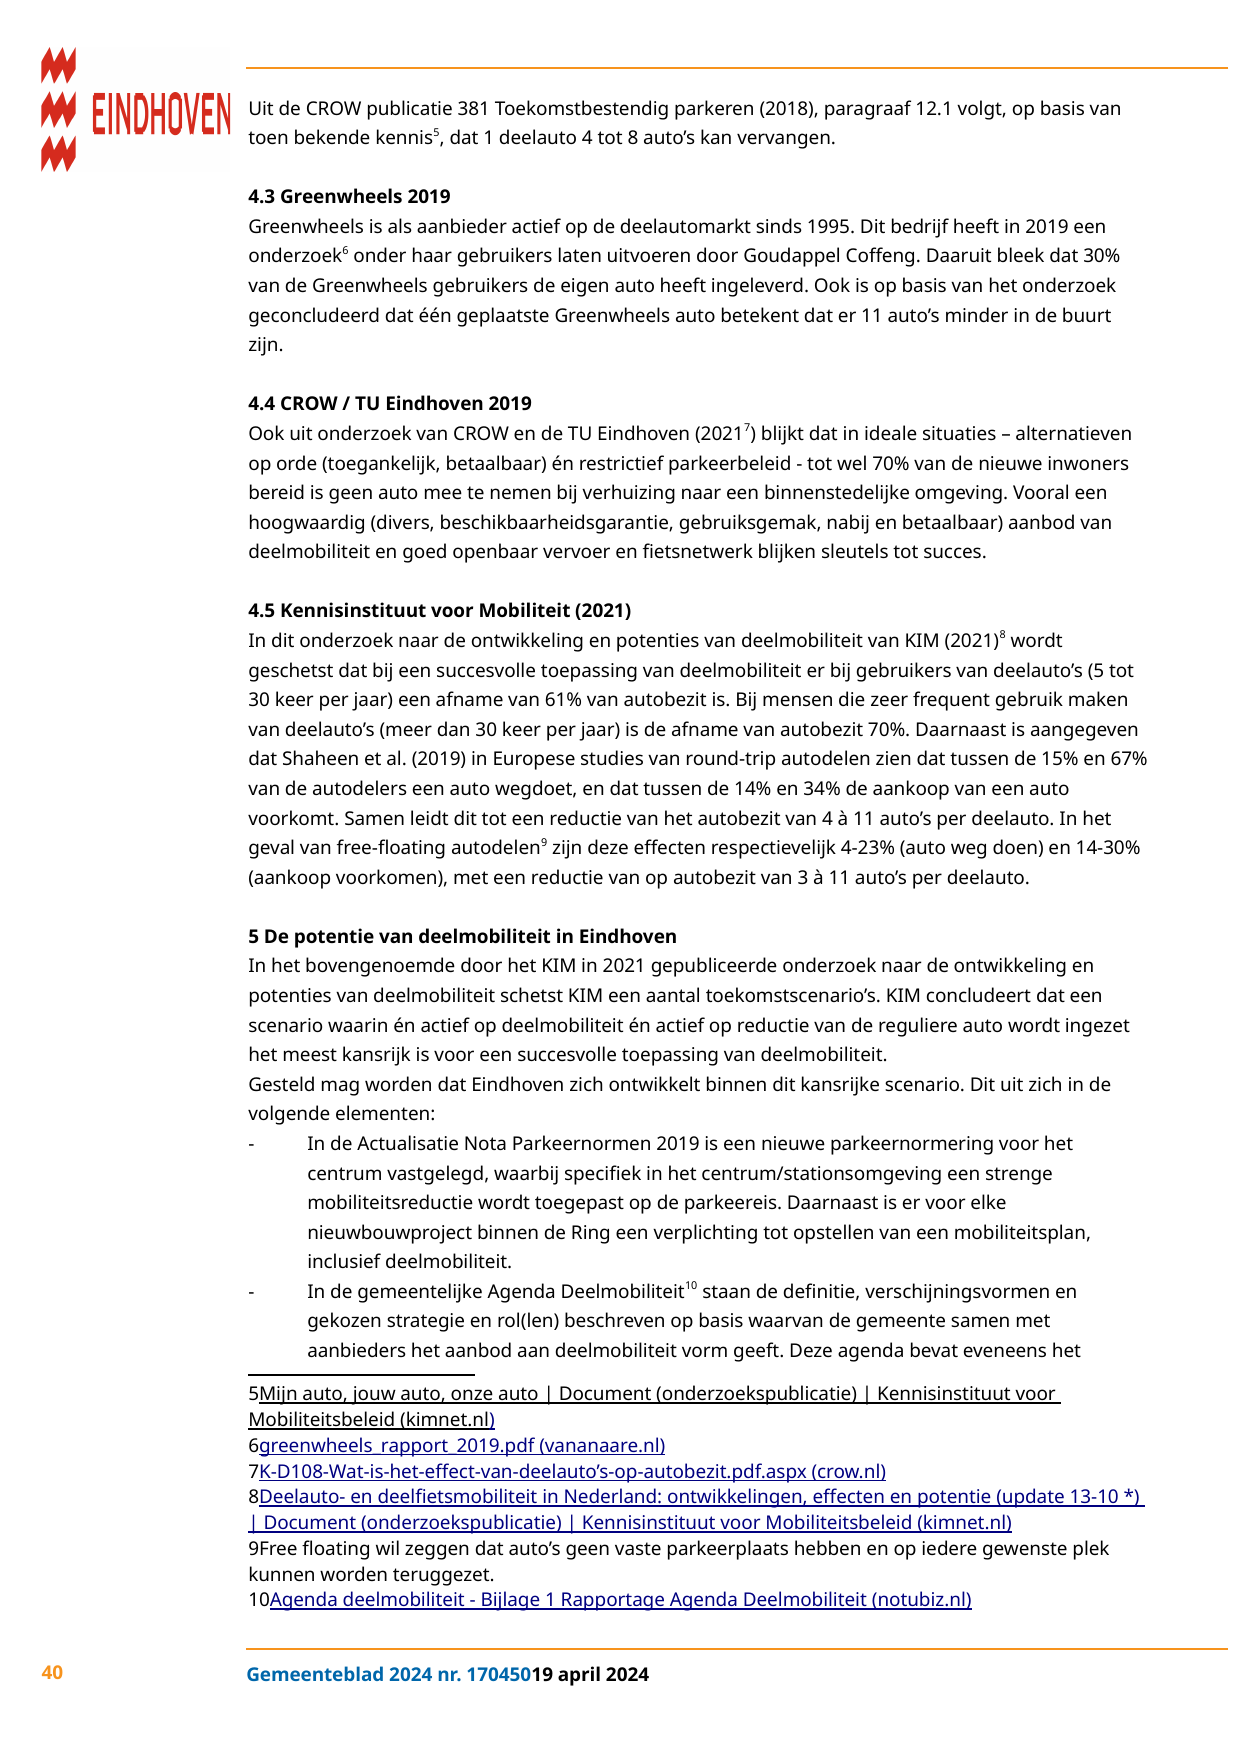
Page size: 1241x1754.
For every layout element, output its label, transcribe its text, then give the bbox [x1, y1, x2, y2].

text Greenwheels is als aanbieder actief op de deelautomarkt sinds 1995. Dit bedrijf heeft in 2019 een onderzoek onder haar gebruikers laten uitvoeren door Goudappel Coffeng. Daaruit bleek dat 30% van de Greenwheels gebruikers de eigen auto heeft ingeleverd. Ook is op basis van het onderzoek geconcludeerd dat één geplaatste Greenwheels auto betekent dat er 11 auto’s minder in de buurt zijn. [248, 213, 1152, 357]
text In het bovengenoemde door het KIM in 2021 gepubliceerde onderzoek naar de ontwikkeling en potenties van deelmobiliteit schetst KIM een aantal toekomstscenario’s. KIM concludeert dat een scenario waarin én actief op deelmobiliteit én actief op reductie van de reguliere auto wordt ingezet het meest kansrijk is voor een succesvolle toepassing van deelmobiliteit. [248, 953, 1152, 1067]
text Deelauto- en deelfietsmobiliteit in Nederland: ontwikkelingen, effecten en potentie (update 13-10 *) | Document (onderzoekspublicatie) | Kennisinstituut voor Mobiliteitsbeleid (kimnet.nl) [248, 1483, 1152, 1535]
text Gesteld mag worden dat Eindhoven zich ontwikkelt binnen dit kansrijke scenario. Dit uit zich in de volgende elementen: [248, 1071, 1152, 1126]
text K-D108-Wat-is-het-effect-van-deelauto’s-op-autobezit.pdf.aspx (crow.nl) [248, 1458, 1152, 1483]
list In de gemeentelijke Agenda Deelmobiliteit staan de definitie, verschijningsvormen en gekozen strategie en rol(len) beschreven op basis waarvan de gemeente samen met aanbieders het aanbod aan deelmobiliteit vorm geeft. Deze agenda bevat eveneens het [248, 1278, 1152, 1363]
text greenwheels_rapport_2019.pdf (vananaare.nl) [248, 1432, 1152, 1458]
text 4.3 Greenwheels 2019 [248, 183, 1152, 209]
picture [41, 47, 231, 172]
text 4.4 CROW / TU Eindhoven 2019 [248, 391, 1152, 416]
text In dit onderzoek naar de ontwikkeling en potenties van deelmobiliteit van KIM (2021) wordt geschetst dat bij een succesvolle toepassing van deelmobiliteit er bij gebruikers van deelauto’s (5 tot 30 keer per jaar) een afname van 61% van autobezit is. Bij mensen die zeer frequent gebruik maken van deelauto’s (meer dan 30 keer per jaar) is de afname van autobezit 70%. Daarnaast is aangegeven dat Shaheen et al. (2019) in Europese studies van round-trip autodelen zien dat tussen de 15% en 67% van de autodelers een auto wegdoet, en dat tussen de 14% en 34% de aankoop van een auto voorkomt. Samen leidt dit tot een reductie van het autobezit van 4 à 11 auto’s per deelauto. In het geval van free-floating autodelen zijn deze effecten respectievelijk 4-23% (auto weg doen) en 14-30% (aankoop voorkomen), met een reductie van op autobezit van 3 à 11 auto’s per deelauto. [248, 627, 1152, 890]
text Mijn auto, jouw auto, onze auto | Document (onderzoekspublicatie) | Kennisinstituut voor Mobiliteitsbeleid (kimnet.nl) [248, 1381, 1152, 1432]
text 4.5 Kennisinstituut voor Mobiliteit (2021) [248, 598, 1152, 623]
text Ook uit onderzoek van CROW en de TU Eindhoven (2021) blijkt dat in ideale situaties – alternatieven op orde (toegankelijk, betaalbaar) én restrictief parkeerbeleid - tot wel 70% van de nieuwe inwoners bereid is geen auto mee te nemen bij verhuizing naar een binnenstedelijke omgeving. Vooral een hoogwaardig (divers, beschikbaarheidsgarantie, gebruiksgemak, nabij en betaalbaar) aanbod van deelmobiliteit en goed openbaar vervoer en fietsnetwerk blijken sleutels tot succes. [248, 420, 1152, 564]
list Agenda deelmobiliteit - Bijlage 1 Rapportage Agenda Deelmobiliteit (notubiz.nl) [248, 1586, 1152, 1612]
list In de Actualisatie Nota Parkeernormen 2019 is een nieuwe parkeernormering voor het centrum vastgelegd, waarbij specifiek in het centrum/stationsomgeving een strenge mobiliteitsreductie wordt toegepast op de parkeereis. Daarnaast is er voor elke nieuwbouwproject binnen de Ring een verplichting tot opstellen van een mobiliteitsplan, inclusief deelmobiliteit. [248, 1130, 1152, 1274]
text 5 De potentie van deelmobiliteit in Eindhoven [248, 923, 1152, 949]
text Uit de CROW publicatie 381 Toekomstbestendig parkeren (2018), paragraaf 12.1 volgt, op basis van toen bekende kennis, dat 1 deelauto 4 tot 8 auto’s kan vervangen. [248, 95, 1152, 150]
text Free floating wil zeggen dat auto’s geen vaste parkeerplaats hebben en op iedere gewenste plek kunnen worden teruggezet. [248, 1535, 1152, 1586]
